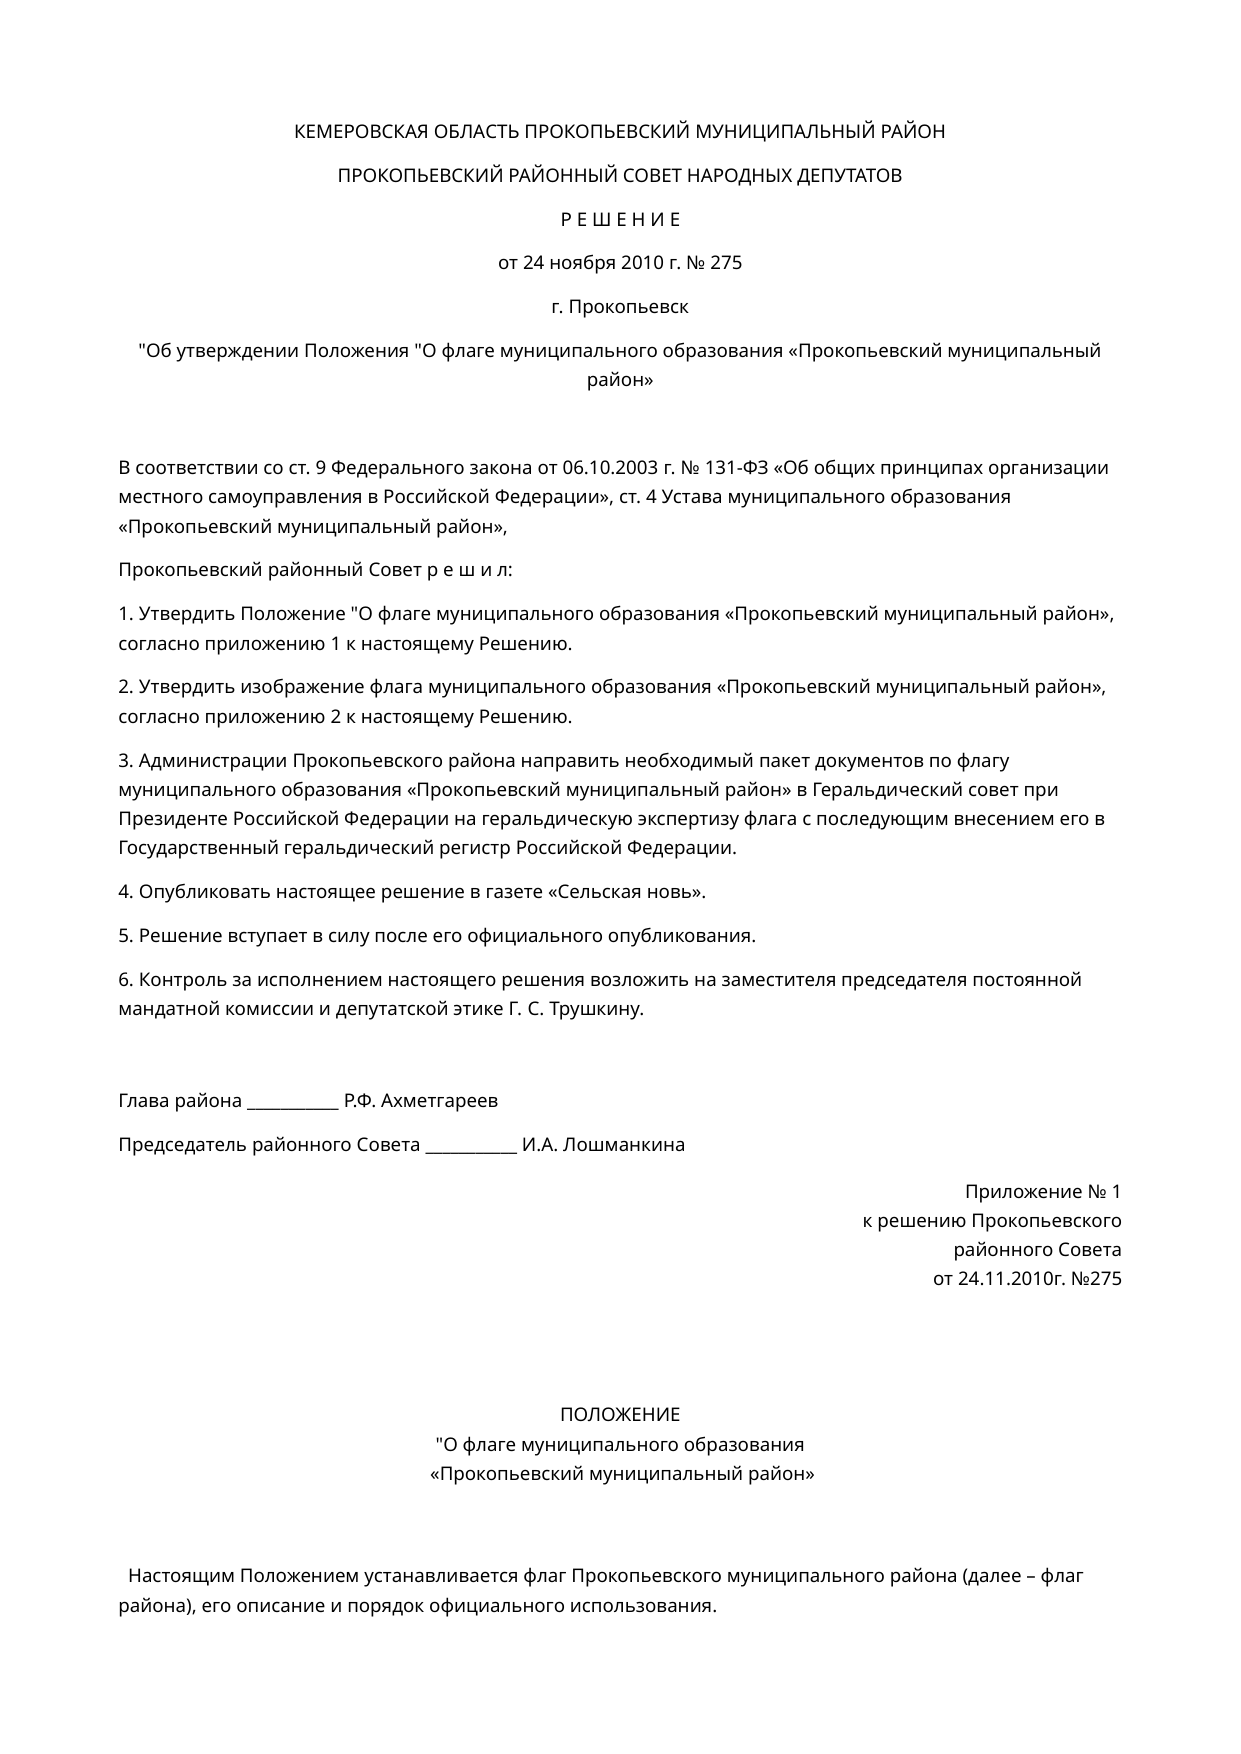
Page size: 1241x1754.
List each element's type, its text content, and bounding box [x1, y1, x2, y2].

text Председатель районного Совета ___________ И.А. Лошманкина [118, 1131, 1122, 1156]
text Р Е Ш Е Н И Е [118, 206, 1122, 231]
text Приложение № 1 к решению Прокопьевского районного Совета от 24.11.2010г. №275 [118, 1175, 1122, 1324]
text 6. Контроль за исполнением настоящего решения возложить на заместителя председателя постоянной мандатной комиссии и депутатской этике Г. С. Трушкину. [118, 966, 1122, 1021]
text В соответствии со ст. 9 Федерального закона от 06.10.2003 г. № 131-ФЗ «Об общих принципах организации местного самоуправления в Российской Федерации», ст. 4 Устава муниципального образования «Прокопьевский муниципальный район», [118, 454, 1122, 538]
text г. Прокопьевск [118, 293, 1122, 319]
text 3. Администрации Прокопьевского района направить необходимый пакет документов по флагу муниципального образования «Прокопьевский муниципальный район» в Геральдический совет при Президенте Российской Федерации на геральдическую экспертизу флага с последующим внесением его в Государственный геральдический регистр Российской Федерации. [118, 747, 1122, 860]
text Глава района ___________ Р.Ф. Ахметгареев [118, 1087, 1122, 1112]
text от 24 ноября 2010 г. № 275 [118, 250, 1122, 275]
text 4. Опубликовать настоящее решение в газете «Сельская новь». [118, 878, 1122, 904]
text ПРОКОПЬЕВСКИЙ РАЙОННЫЙ СОВЕТ НАРОДНЫХ ДЕПУТАТОВ [118, 162, 1122, 187]
text "Об утверждении Положения "О флаге муниципального образования «Прокопьевский муниципальный район» [118, 337, 1122, 392]
text Настоящим Положением устанавливается флаг Прокопьевского муниципального района (далее – флаг района), его описание и порядок официального использования. [118, 1504, 1122, 1617]
text 5. Решение вступает в силу после его официального опубликования. [118, 922, 1122, 948]
text 1. Утвердить Положение "О флаге муниципального образования «Прокопьевский муниципальный район», согласно приложению 1 к настоящему Решению. [118, 601, 1122, 655]
text 2. Утвердить изображение флага муниципального образования «Прокопьевский муниципальный район», согласно приложению 2 к настоящему Решению. [118, 674, 1122, 728]
text Прокопьевский районный Совет р е ш и л: [118, 557, 1122, 582]
text КЕМЕРОВСКАЯ ОБЛАСТЬ ПРОКОПЬЕВСКИЙ МУНИЦИПАЛЬНЫЙ РАЙОН [118, 118, 1122, 144]
text ПОЛОЖЕНИЕ "О флаге муниципального образования «Прокопьевский муниципальный район» [118, 1343, 1122, 1486]
